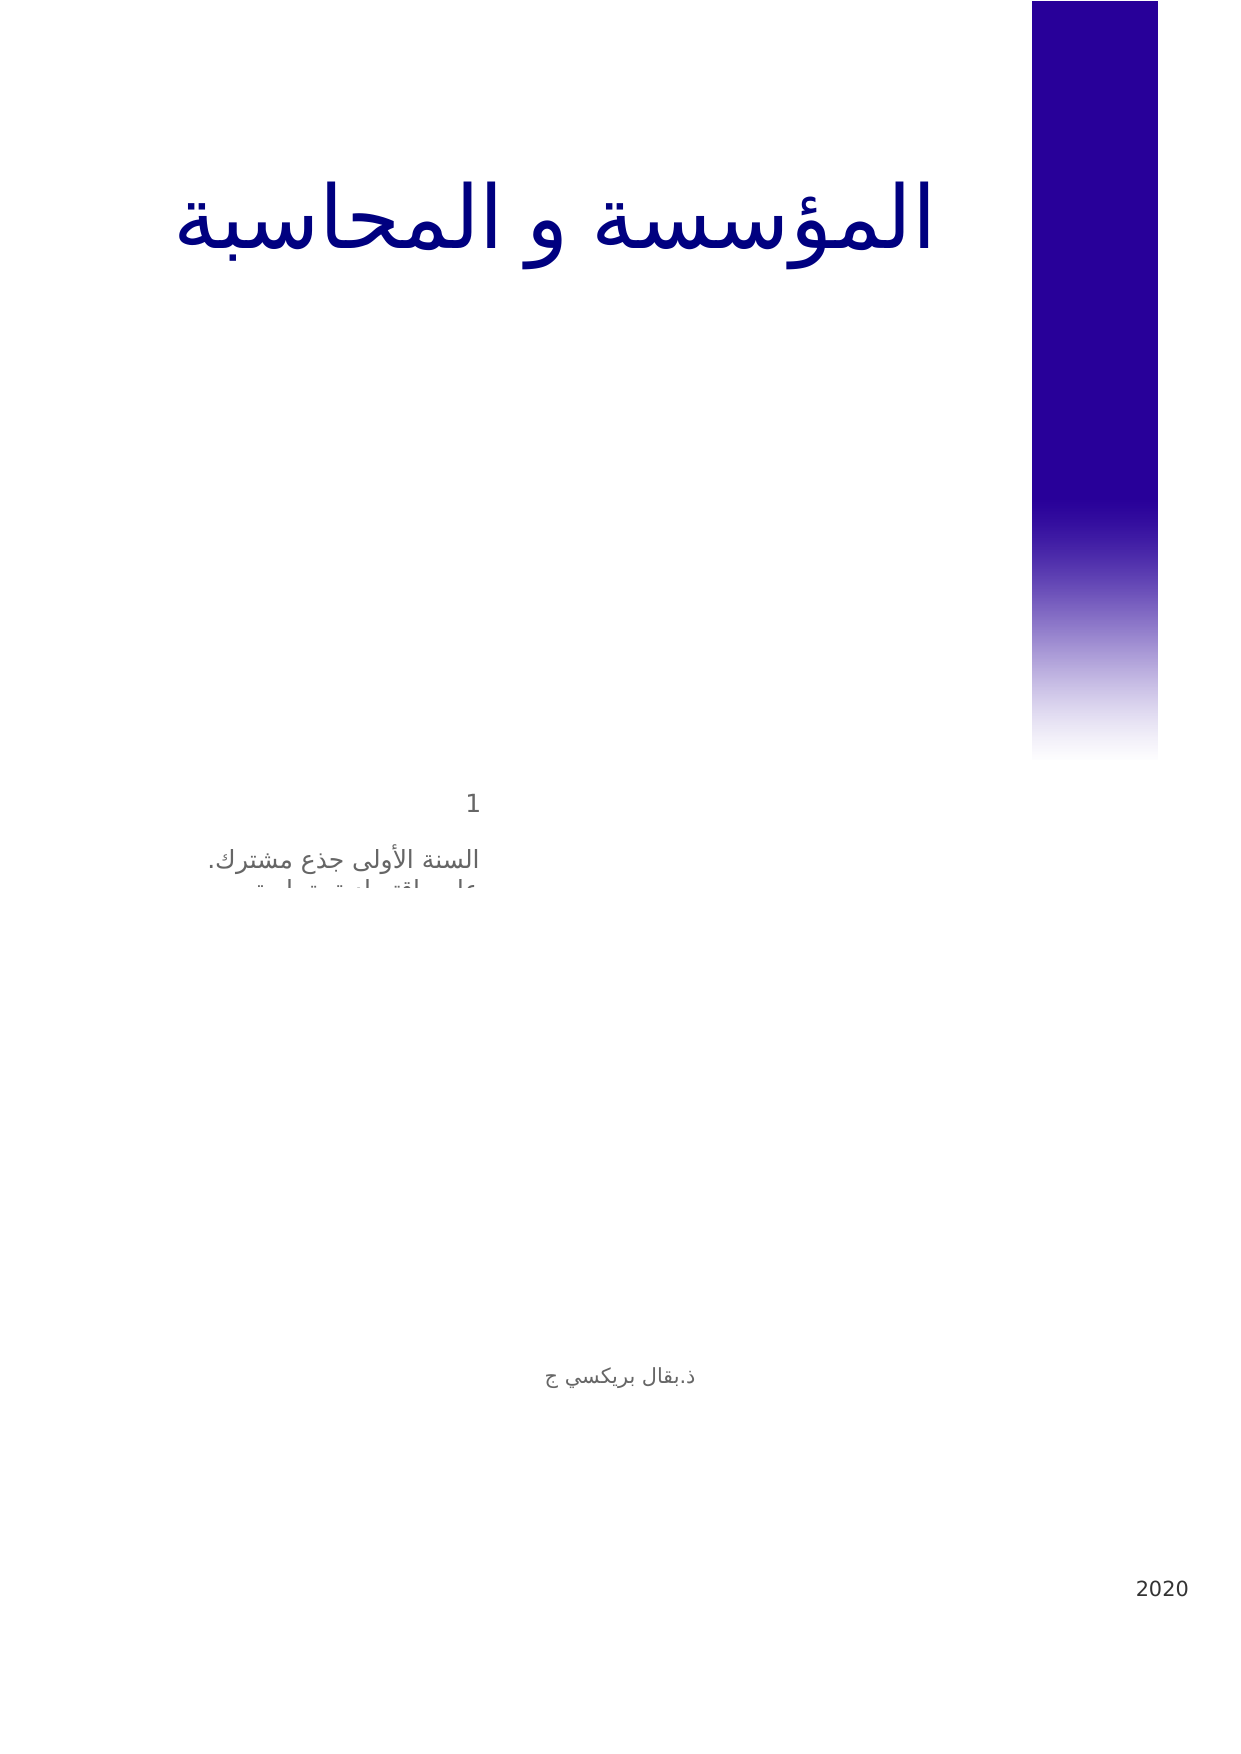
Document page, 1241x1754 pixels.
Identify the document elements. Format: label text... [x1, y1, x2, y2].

text ذ.بقال بريكسي ج [279, 1364, 962, 1388]
title المؤسسة و المحاسبة [117, 155, 992, 274]
text السنة الأولى جذع مشترك. علوم اقتصادية، تجارية و تسيير [184, 846, 479, 888]
picture [1032, 1, 1158, 760]
text 1 [186, 789, 481, 819]
text 2020 [893, 1577, 1189, 1601]
